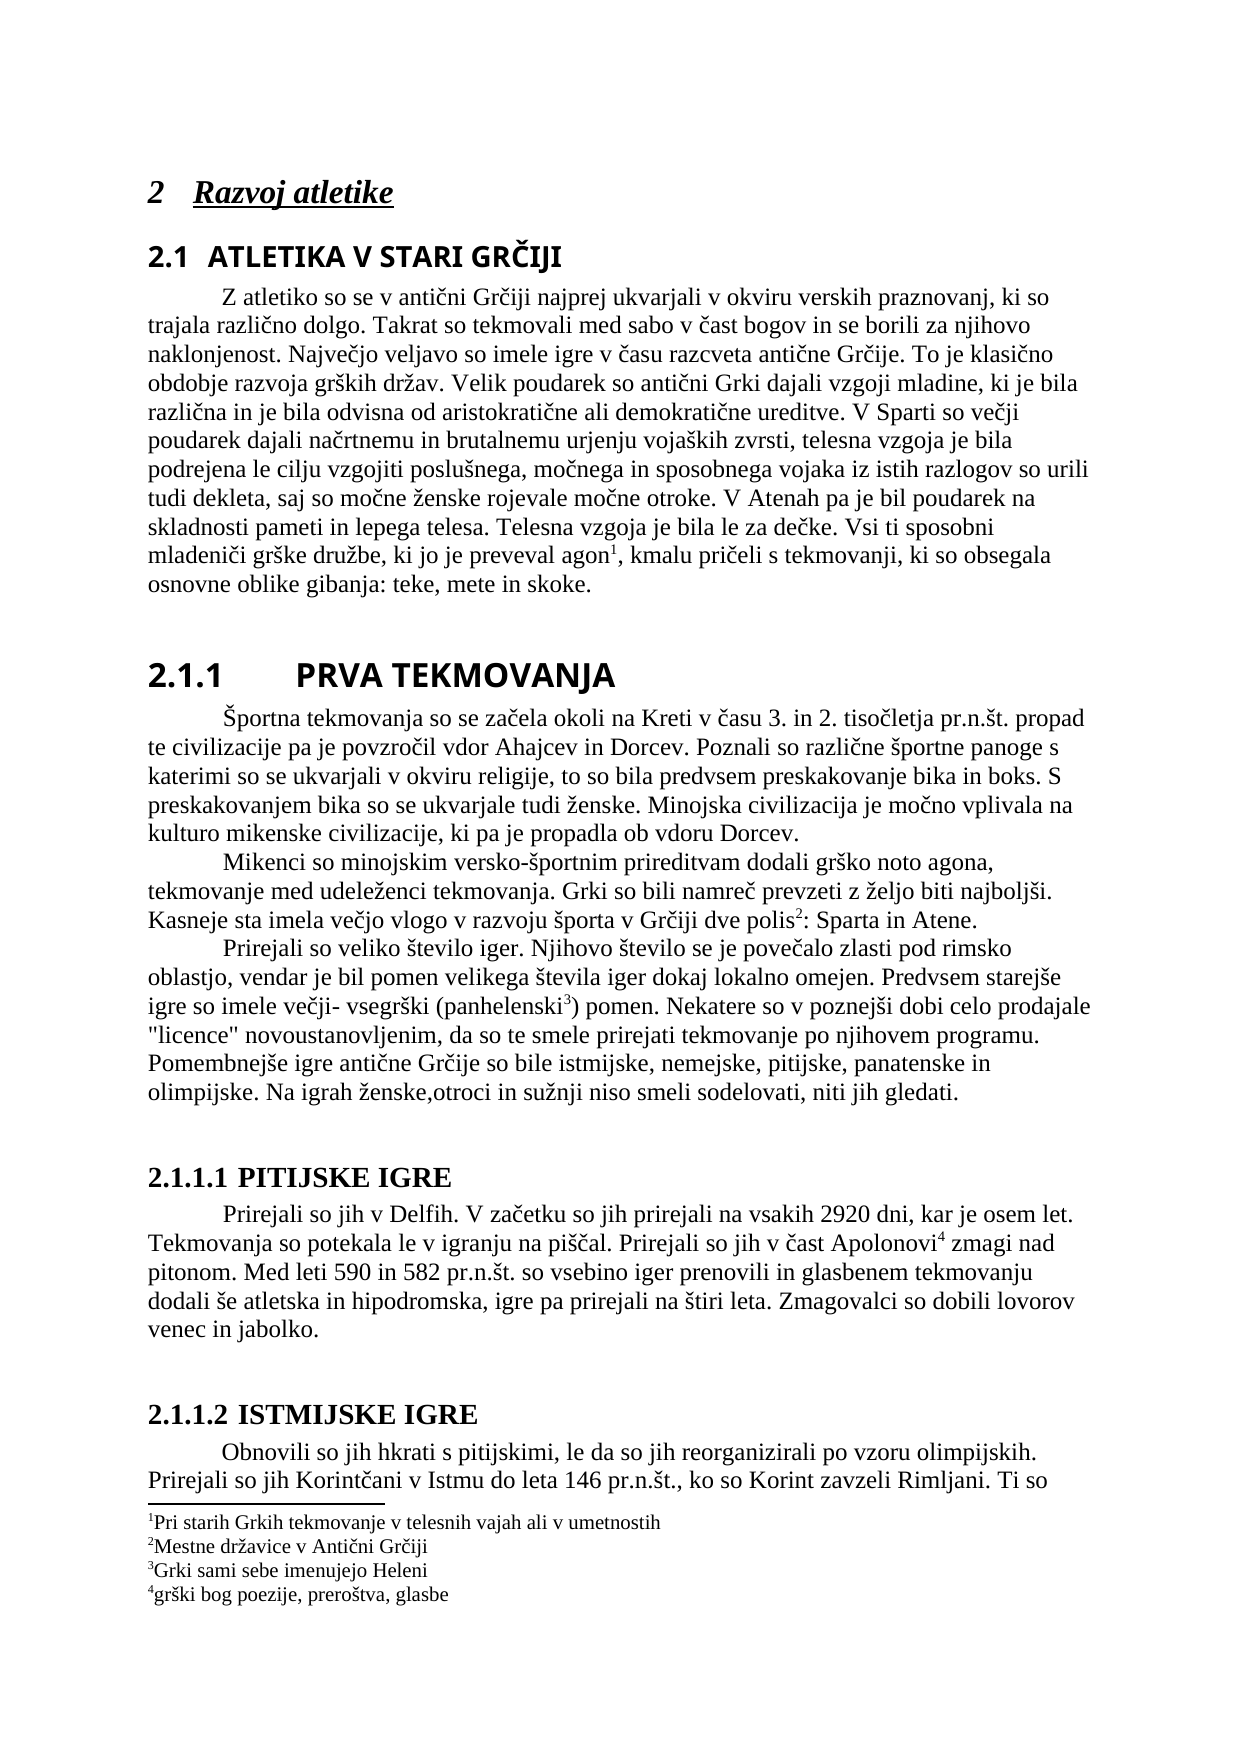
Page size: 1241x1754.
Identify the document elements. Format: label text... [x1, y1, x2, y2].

text Mestne državice v Antični Grčiji [148, 1534, 1093, 1558]
subtitle PITIJSKE IGRE [148, 1160, 1093, 1193]
text Grki sami sebe imenujejo Heleni [148, 1558, 1093, 1582]
text grški bog poezije, preroštva, glasbe [148, 1582, 1093, 1606]
subtitle ATLETIKA V STARI GRČIJI [148, 236, 1093, 276]
subtitle ISTMIJSKE IGRE [148, 1397, 1093, 1431]
text Z atletiko so se v antični Grčiji najprej ukvarjali v okviru verskih praznovanj, ki so trajala različno dolgo. Takrat so tekmovali med sabo v čast bogov in se borili za njihovo naklonjenost. Največjo veljavo so imele igre v času razcveta antične Grčije. To je klasično obdobje razvoja grških držav. Velik poudarek so antični Grki dajali vzgoji mladine, ki je bila različna in je bila odvisna od aristokratične ali demokratične ureditve. V Sparti so večji poudarek dajali načrtnemu in brutalnemu urjenju vojaških zvrsti, telesna vzgoja je bila podrejena le cilju vzgojiti poslušnega, močnega in sposobnega vojaka iz istih razlogov so urili tudi dekleta, saj so močne ženske rojevale močne otroke. V Atenah pa je bil poudarek na skladnosti pameti in lepega telesa. Telesna vzgoja je bila le za dečke. Vsi ti sposobni mladeniči grške družbe, ki jo je preveval agon, kmalu pričeli s tekmovanji, ki so obsegala osnovne oblike gibanja: teke, mete in skoke. [148, 282, 1093, 598]
subtitle Razvoj atletike [148, 173, 1093, 211]
text Mikenci so minojskim versko-športnim prireditvam dodali grško noto agona, tekmovanje med udeleženci tekmovanja. Grki so bili namreč prevzeti z željo biti najboljši. Kasneje sta imela večjo vlogo v razvoju športa v Grčiji dve polis: Sparta in Atene. [148, 847, 1093, 933]
text Pri starih Grkih tekmovanje v telesnih vajah ali v umetnostih [148, 1510, 1093, 1534]
text Prirejali so jih v Delfih. V začetku so jih prirejali na vsakih 2920 dni, kar je osem let. Tekmovanja so potekala le v igranju na piščal. Prirejali so jih v čast Apolonovi zmagi nad pitonom. Med leti 590 in 582 pr.n.št. so vsebino iger prenovili in glasbenem tekmovanju dodali še atletska in hipodromska, igre pa prirejali na štiri leta. Zmagovalci so dobili lovorov venec in jabolko. [148, 1199, 1093, 1343]
text Športna tekmovanja so se začela okoli na Kreti v času 3. in 2. tisočletja pr.n.št. propad te civilizacije pa je povzročil vdor Ahajcev in Dorcev. Poznali so različne športne panoge s katerimi so se ukvarjali v okviru religije, to so bila predvsem preskakovanje bika in boks. S preskakovanjem bika so se ukvarjale tudi ženske. Minojska civilizacija je močno vplivala na kulturo mikenske civilizacije, ki pa je propadla ob vdoru Dorcev. [148, 703, 1093, 847]
text Prirejali so veliko število iger. Njihovo število se je povečalo zlasti pod rimsko oblastjo, vendar je bil pomen velikega števila iger dokaj lokalno omejen. Predvsem starejše igre so imele večji- vsegrški (panhelenski) pomen. Nekatere so v poznejši dobi celo prodajale "licence" novoustanovljenim, da so te smele prirejati tekmovanje po njihovem programu. Pomembnejše igre antične Grčije so bile istmijske, nemejske, pitijske, panatenske in olimpijske. Na igrah ženske,otroci in sužnji niso smeli sodelovati, niti jih gledati. [148, 933, 1093, 1106]
subtitle Prva tekmovanja [148, 652, 1093, 697]
text Obnovili so jih hkrati s pitijskimi, le da so jih reorganizirali po vzoru olimpijskih. Prirejali so jih Korintčani v Istmu do leta 146 pr.n.št., ko so Korint zavzeli Rimljani. Ti so [148, 1437, 1093, 1494]
